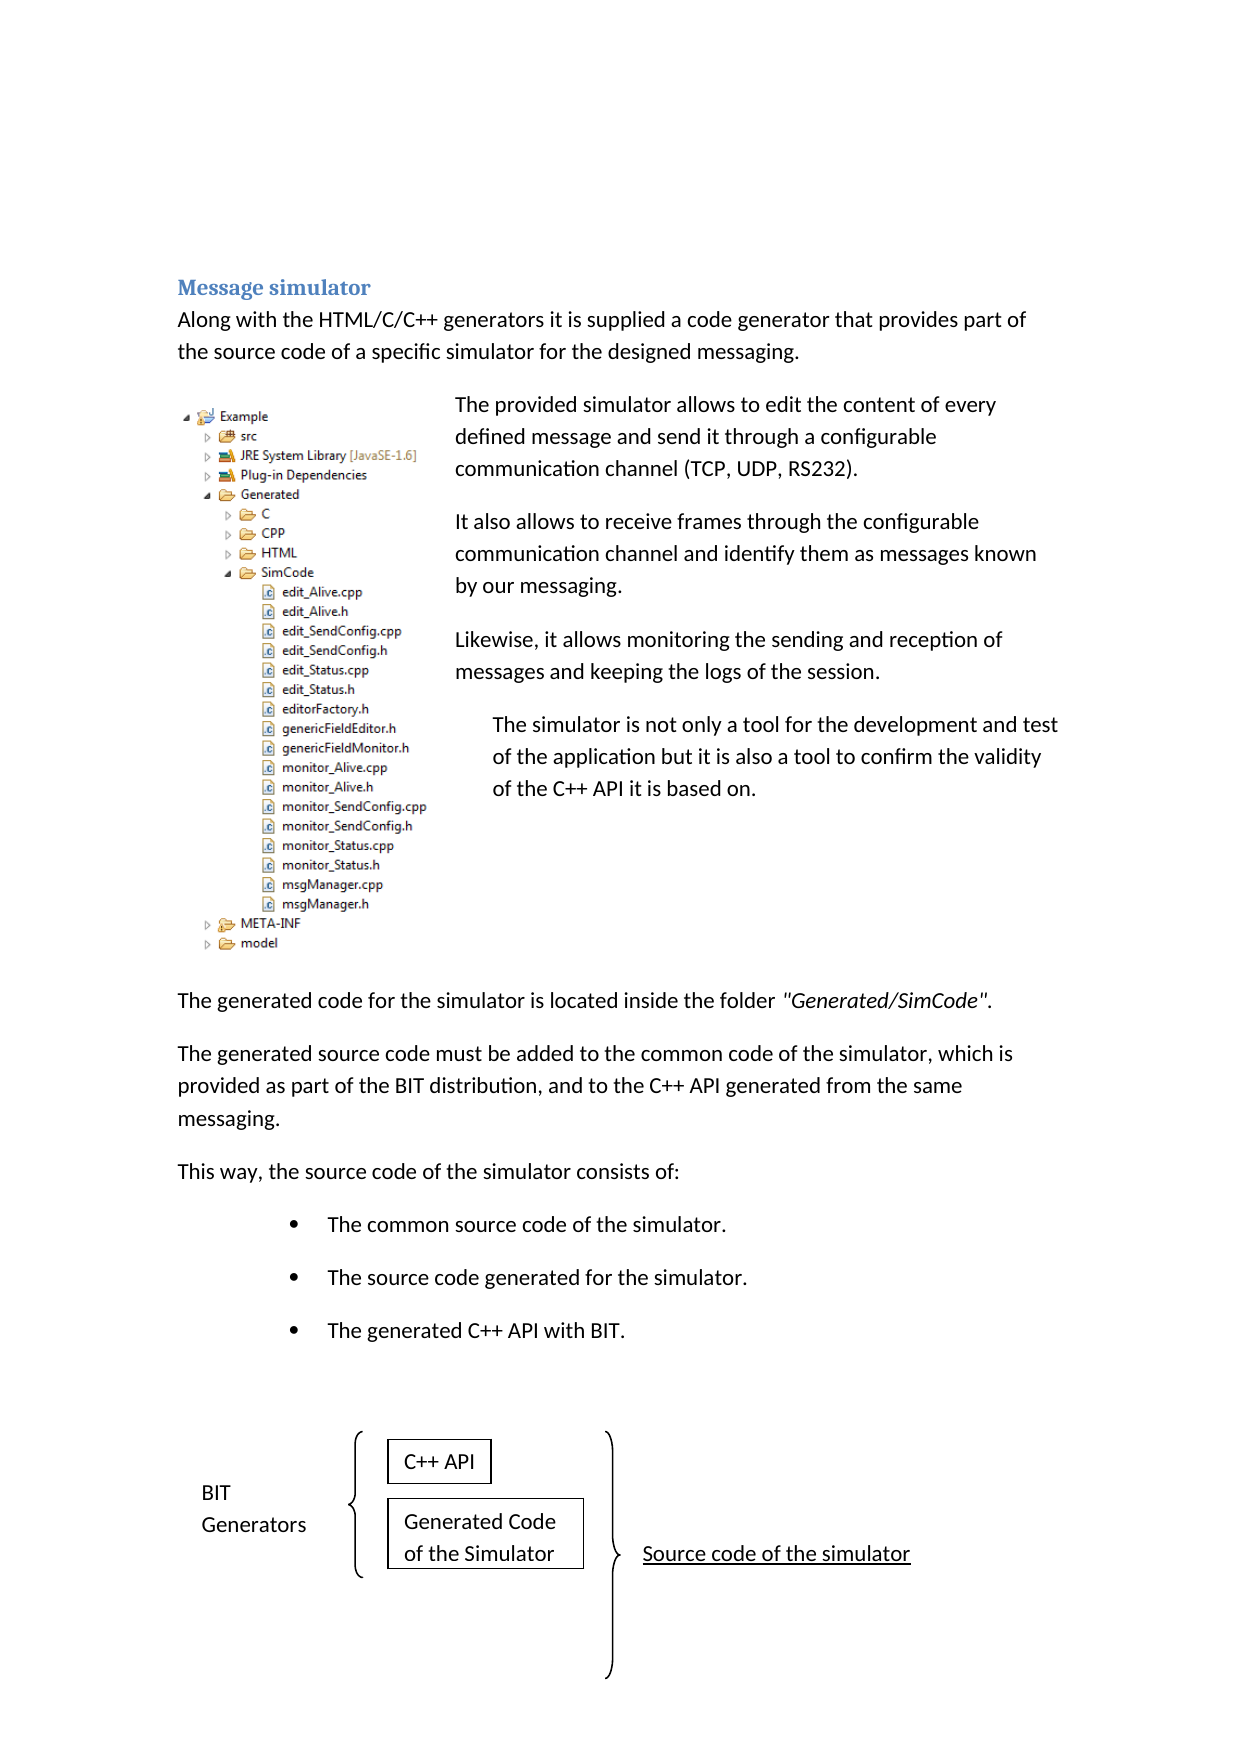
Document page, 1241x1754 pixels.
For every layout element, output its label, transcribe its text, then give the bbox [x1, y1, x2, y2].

list The simulator is not only a tool for the development and test of the application but it is also a tool to confirm the validity of the C++ API it is based on. [455, 710, 1063, 802]
list The generated C++ API with BIT. [290, 1316, 1063, 1344]
text Likewise, it allows monitoring the sending and reception of messages and keeping the logs of the session. [455, 625, 1063, 685]
subtitle Message simulator [177, 274, 1063, 301]
list The common source code of the simulator. [290, 1210, 1063, 1238]
text The generated source code must be added to the common code of the simulator, which is provided as part of the BIT distribution, and to the C++ API generated from the same messaging. [177, 1039, 1063, 1132]
text The generated code for the simulator is located inside the folder "Generated/SimCode". [177, 986, 1063, 1014]
text It also allows to receive frames through the configurable communication channel and identify them as messages known by our messaging. [455, 507, 1063, 600]
text The provided simulator allows to edit the content of every defined message and send it through a configurable communication channel (TCP, UDP, RS232). [177, 390, 1063, 482]
text This way, the source code of the simulator consists of: [177, 1157, 1063, 1185]
list The source code generated for the simulator. [290, 1263, 1063, 1291]
text Source code of the simulator [642, 1539, 914, 1567]
text Along with the HTML/C/C++ generators it is supplied a code generator that provides part of the source code of a specific simulator for the designed messaging. [177, 305, 1063, 365]
text Generated Code of the Simulator [404, 1507, 568, 1560]
text BIT Generators [201, 1478, 333, 1537]
text C++ API ++ [404, 1447, 475, 1475]
